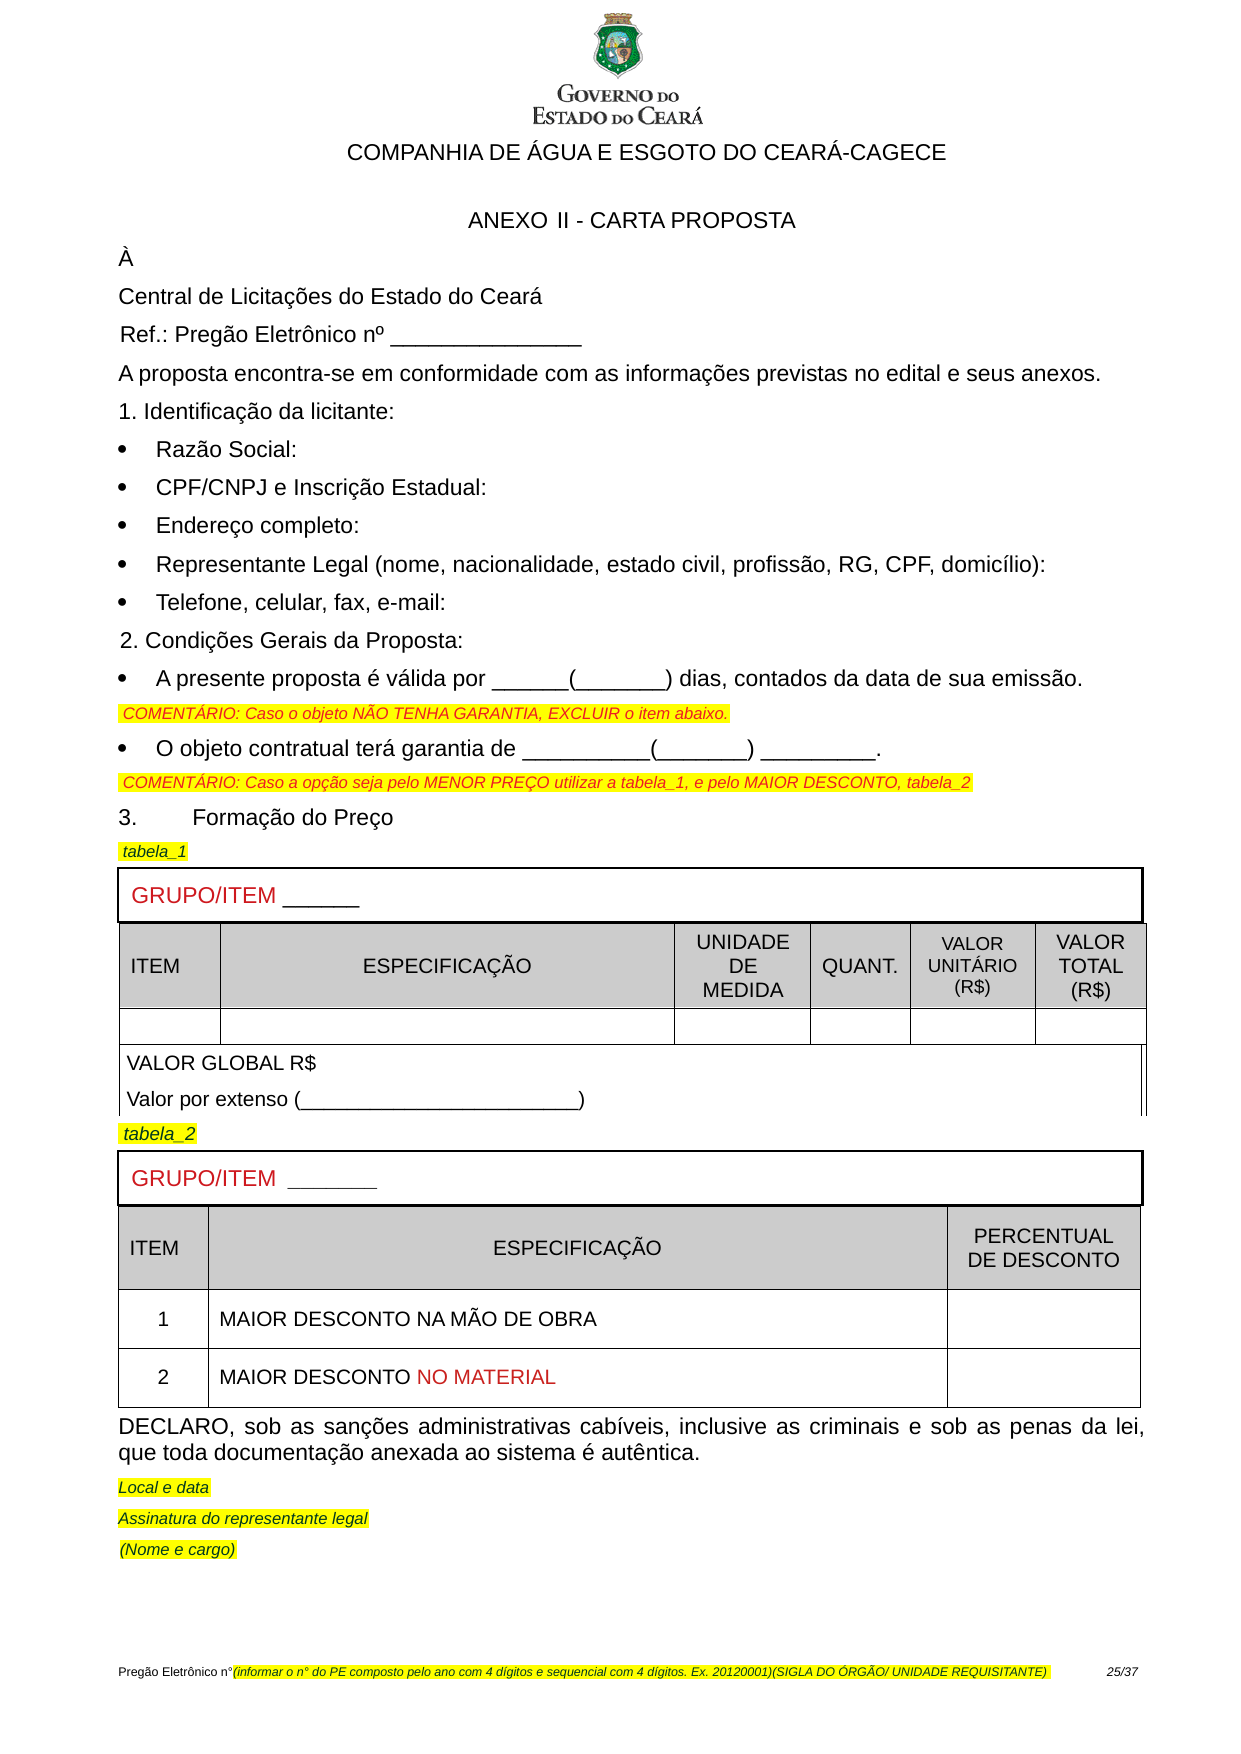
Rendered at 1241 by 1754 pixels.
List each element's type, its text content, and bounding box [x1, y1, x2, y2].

table_header ESPECIFICAÇÃO [221, 924, 674, 1007]
text tabela_2 [118, 1122, 1146, 1144]
table_header GRUPO/ITEM ______ [119, 869, 1141, 921]
text ANEXO II - CARTA PROPOSTA [118, 207, 1146, 233]
table_header VALOR UNITÁRIO (R$) [911, 924, 1035, 1007]
table_header ITEM [119, 1207, 208, 1289]
text (Nome e cargo) [119, 1539, 1146, 1559]
table_cell [811, 1009, 910, 1044]
list Razão Social: [118, 436, 1146, 462]
text Local e data [118, 1477, 1146, 1497]
list Telefone, celular, fax, e-mail: [118, 589, 1146, 615]
table_cell VALOR GLOBAL R$ Valor por extenso (________________________) [120, 1045, 1141, 1116]
list O objeto contratual terá garantia de __________(_______) _________. [118, 734, 1146, 761]
text A proposta encontra-se em conformidade com as informações previstas no edital e seus anexos. [118, 359, 1146, 386]
table_cell [1036, 1009, 1146, 1044]
text DECLARO, sob as sanções administrativas cabíveis, inclusive as criminais e sob as penas da lei, que toda documentação anexada ao sistema é autêntica. [118, 1413, 1146, 1466]
table_cell 1 [119, 1290, 208, 1347]
list A presente proposta é válida por ______(_______) dias, contados da data de sua emissão. [118, 665, 1146, 692]
text Assinatura do representante legal [118, 1508, 1146, 1528]
table_cell MAIOR DESCONTO NO MATERIAL [209, 1349, 947, 1406]
table_cell [911, 1009, 1035, 1044]
list Endereço completo: [118, 512, 1146, 539]
list COMENTÁRIO: Caso o objeto NÃO TENHA GARANTIA, EXCLUIR o item abaixo. [83, 703, 1146, 723]
text 1. Identificação da licitante: [118, 398, 1146, 424]
text Central de Licitações do Estado do Ceará [118, 283, 1146, 309]
text 3. Formação do Preço [118, 804, 1146, 830]
table_cell [948, 1349, 1140, 1406]
table_cell [1142, 1045, 1146, 1116]
text 2. Condições Gerais da Proposta: [119, 627, 1146, 653]
list CPF/CNPJ e Inscrição Estadual: [118, 474, 1146, 501]
table_cell [120, 1009, 220, 1044]
table_cell [221, 1009, 674, 1044]
list Representante Legal (nome, nacionalidade, estado civil, profissão, RG, CPF, domicílio): [118, 551, 1146, 577]
table_cell 2 [119, 1349, 208, 1406]
table_cell [948, 1290, 1140, 1347]
text tabela_1 [118, 842, 1146, 861]
table_cell MAIOR DESCONTO NA MÃO DE OBRA [209, 1290, 947, 1347]
table_header GRUPO/ITEM _______ [119, 1152, 1141, 1204]
text À [118, 245, 1146, 271]
table_header ESPECIFICAÇÃO [209, 1207, 947, 1289]
table_header UNIDADE DE MEDIDA [675, 924, 810, 1007]
table_header PERCENTUAL DE DESCONTO [948, 1207, 1140, 1289]
table_header VALOR TOTAL (R$) [1036, 924, 1146, 1007]
text Ref.: Pregão Eletrônico nº _______________ [119, 321, 1146, 348]
table_cell [675, 1009, 810, 1044]
table_header QUANT. [811, 924, 910, 1007]
table_header ITEM [120, 924, 220, 1007]
text COMENTÁRIO: Caso a opção seja pelo MENOR PREÇO utilizar a tabela_1, e pelo MAIOR DESCONTO, tabela_2 [118, 773, 1147, 792]
